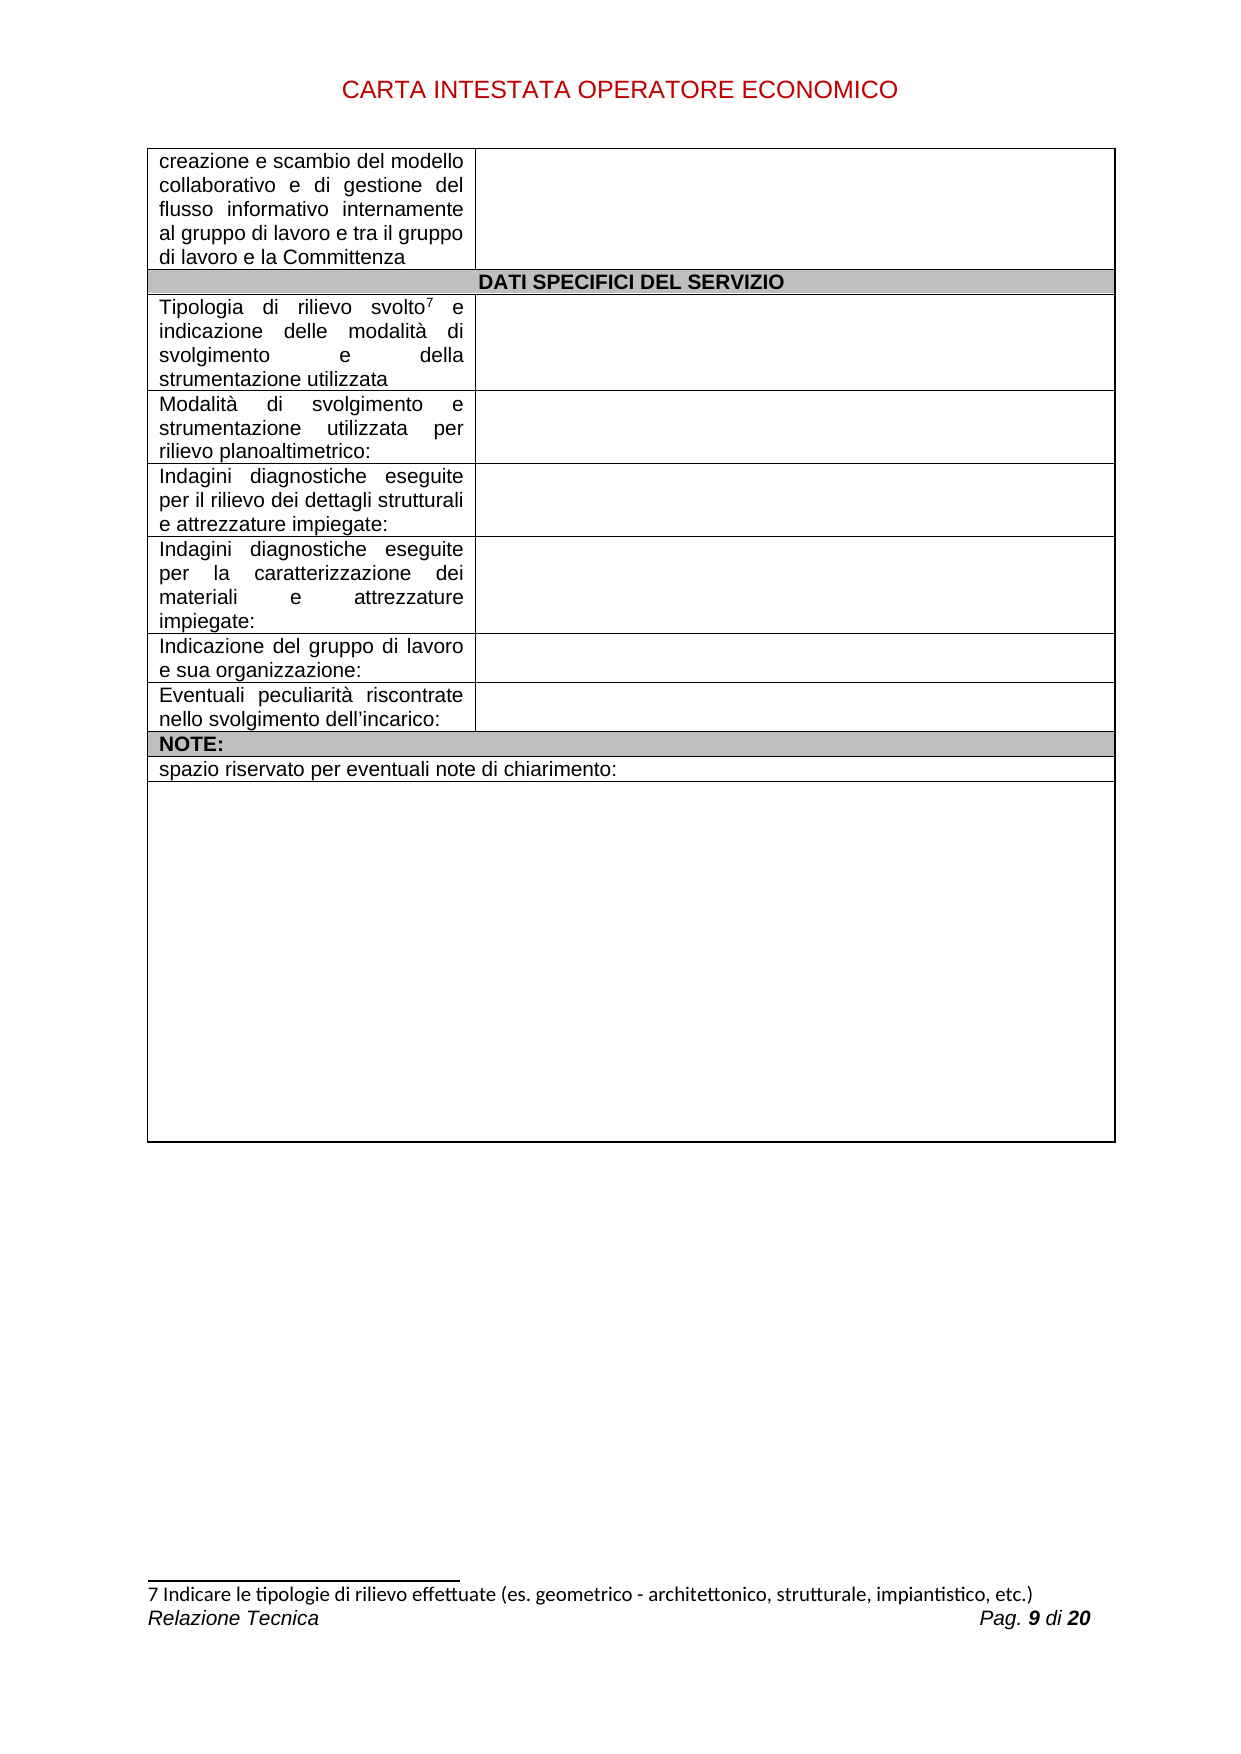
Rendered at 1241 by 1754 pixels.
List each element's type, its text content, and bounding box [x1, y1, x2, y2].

table_cell [476, 634, 1114, 682]
table_cell [476, 391, 1114, 463]
table_cell [476, 537, 1114, 633]
table_cell Eventuali peculiarità riscontrate nello svolgimento dell’incarico: [148, 683, 475, 731]
table_cell [476, 295, 1114, 390]
table_cell creazione e scambio del modello collaborativo e di gestione del flusso informativo internamente al gruppo di lavoro e tra il gruppo di lavoro e la Committenza [148, 149, 475, 268]
table_cell Indicazione del gruppo di lavoro e sua organizzazione: [148, 634, 475, 682]
table_cell [148, 782, 1114, 1141]
table_cell DATI SPECIFICI DEL SERVIZIO [148, 270, 1114, 293]
table_cell [476, 683, 1114, 731]
table_cell [476, 464, 1114, 536]
table_cell Indagini diagnostiche eseguite per il rilievo dei dettagli strutturali e attrezzature impiegate: [148, 464, 475, 536]
table_cell NOTE: [148, 732, 1114, 756]
table_cell spazio riservato per eventuali note di chiarimento: [148, 757, 1114, 781]
table_cell [476, 149, 1114, 268]
table_cell Tipologia di rilievo svolto e indicazione delle modalità di svolgimento e della strumentazione utilizzata [148, 295, 475, 390]
table_cell Indagini diagnostiche eseguite per la caratterizzazione dei materiali e attrezzature impiegate: [148, 537, 475, 633]
table_cell Modalità di svolgimento e strumentazione utilizzata per rilievo planoaltimetrico: [148, 391, 475, 463]
